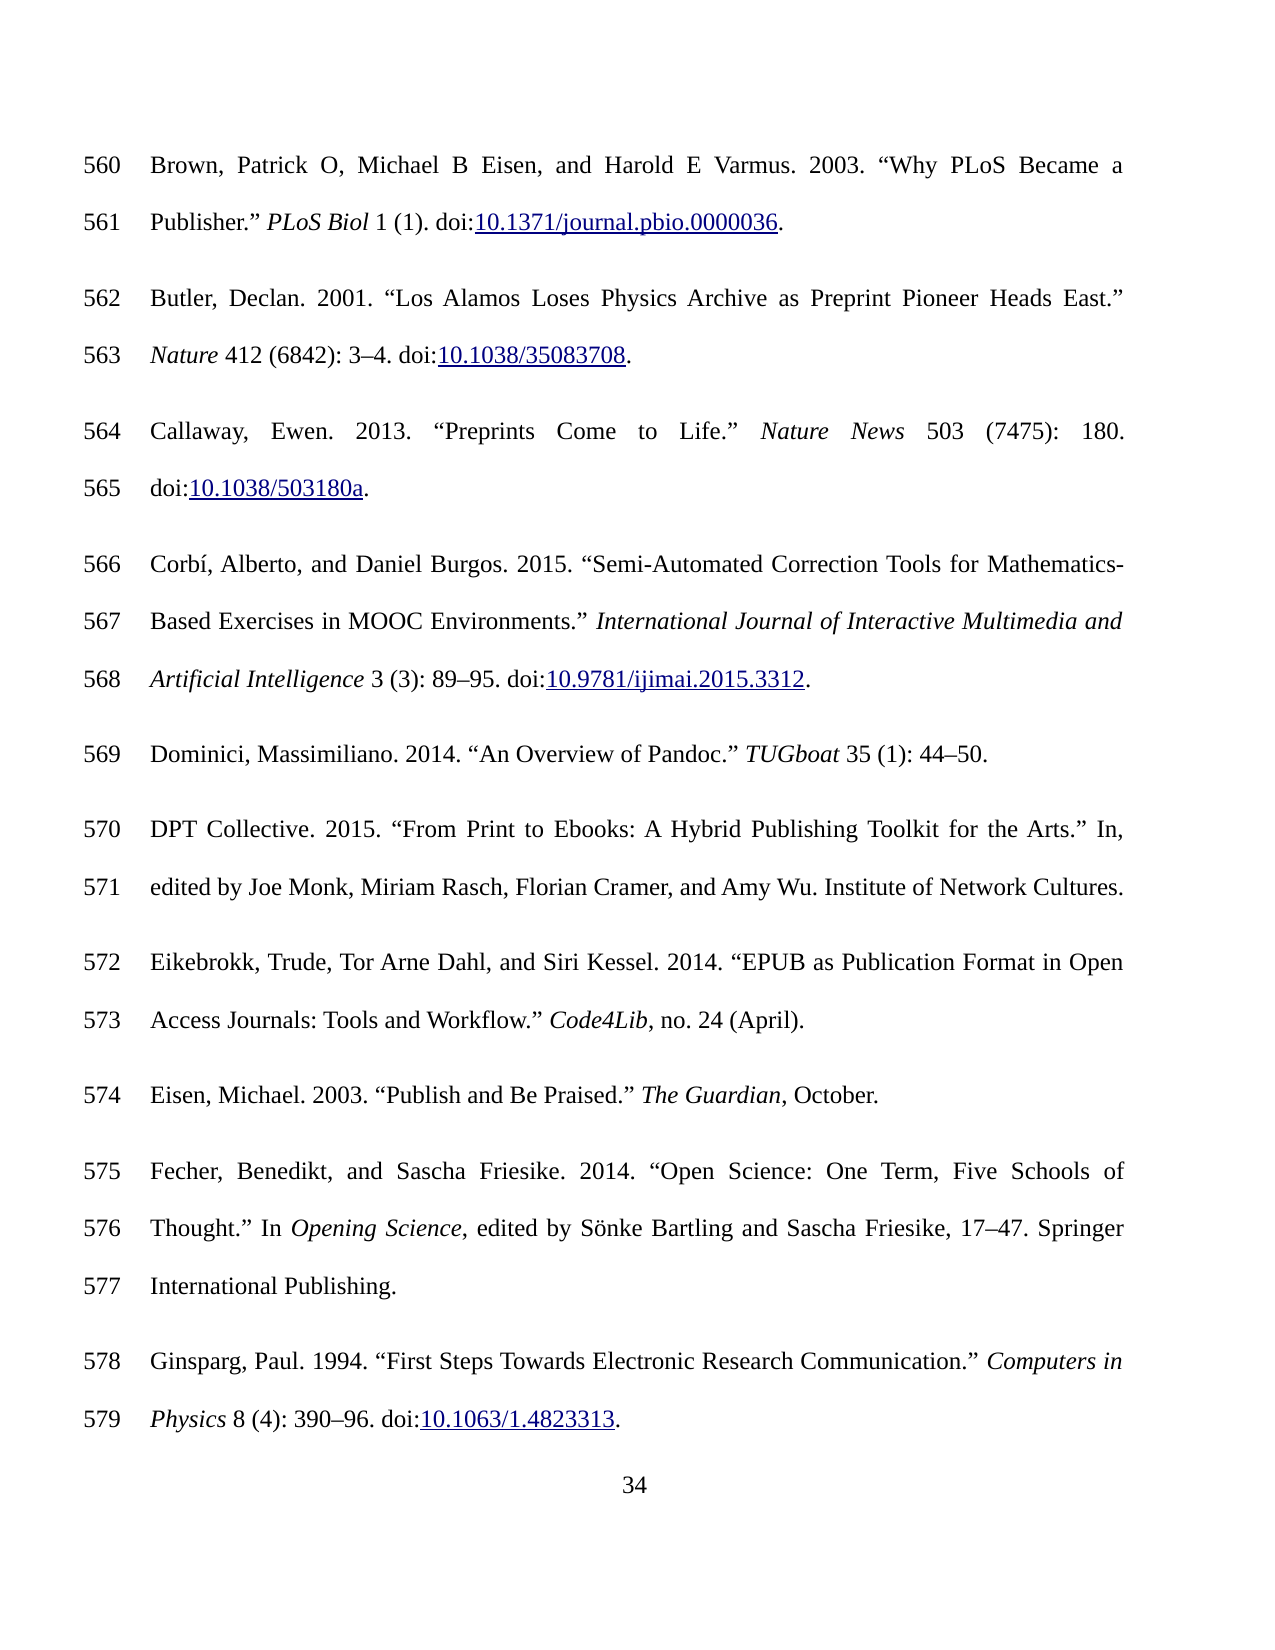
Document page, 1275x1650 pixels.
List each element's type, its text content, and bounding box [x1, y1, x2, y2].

text Eikebrokk, Trude, Tor Arne Dahl, and Siri Kessel. 2014. “EPUB as Publication Format in Open Access Journals: Tools and Workflow.” Code4Lib, no. 24 (April). [150, 947, 1125, 1034]
text Ginsparg, Paul. 1994. “First Steps Towards Electronic Research Communication.” Computers in Physics 8 (4): 390–96. doi:10.1063/1.4823313. [150, 1346, 1125, 1432]
text Fecher, Benedikt, and Sascha Friesike. 2014. “Open Science: One Term, Five Schools of Thought.” In Opening Science, edited by Sönke Bartling and Sascha Friesike, 17–47. Springer International Publishing. [150, 1156, 1125, 1299]
text Brown, Patrick O, Michael B Eisen, and Harold E Varmus. 2003. “Why PLoS Became a Publisher.” PLoS Biol 1 (1). doi:10.1371/journal.pbio.0000036. [150, 150, 1125, 236]
text Eisen, Michael. 2003. “Publish and Be Praised.” The Guardian, October. [150, 1080, 1125, 1109]
text Callaway, Ewen. 2013. “Preprints Come to Life.” Nature News 503 (7475): 180. doi:10.1038/503180a. [150, 416, 1125, 502]
text DPT Collective. 2015. “From Print to Ebooks: A Hybrid Publishing Toolkit for the Arts.” In, edited by Joe Monk, Miriam Rasch, Florian Cramer, and Amy Wu. Institute of Network Cultures. [150, 814, 1125, 901]
text Corbí, Alberto, and Daniel Burgos. 2015. “Semi-Automated Correction Tools for Mathematics-Based Exercises in MOOC Environments.” International Journal of Interactive Multimedia and Artificial Intelligence 3 (3): 89–95. doi:10.9781/ijimai.2015.3312. [150, 549, 1125, 692]
text Butler, Declan. 2001. “Los Alamos Loses Physics Archive as Preprint Pioneer Heads East.” Nature 412 (6842): 3–4. doi:10.1038/35083708. [150, 283, 1125, 369]
text Dominici, Massimiliano. 2014. “An Overview of Pandoc.” TUGboat 35 (1): 44–50. [150, 739, 1125, 768]
